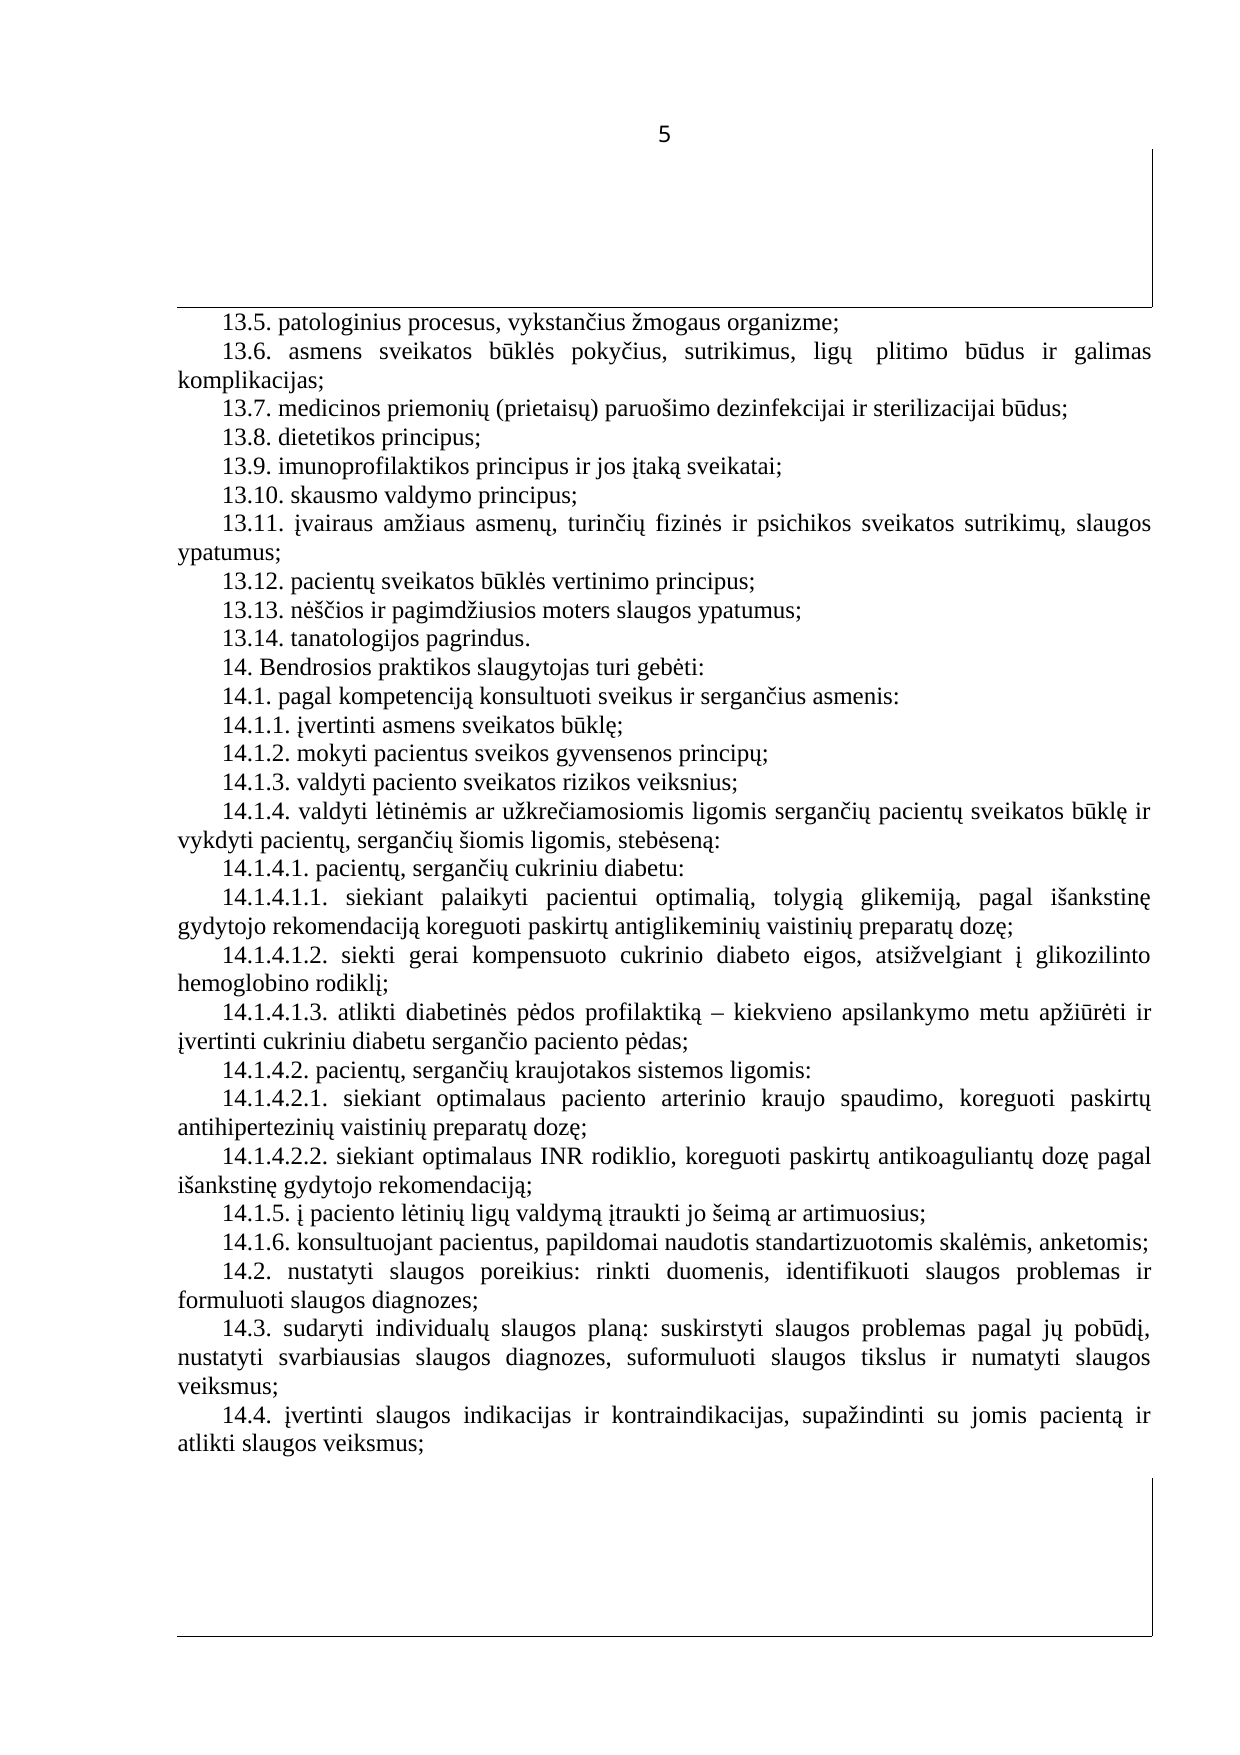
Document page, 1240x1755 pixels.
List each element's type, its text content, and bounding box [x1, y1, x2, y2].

text 13.13. nėščios ir pagimdžiusios moters slaugos ypatumus; [177, 595, 1152, 623]
text 14.1.4.1. pacientų, sergančių cukriniu diabetu: [177, 853, 1152, 882]
text 14.4. įvertinti slaugos indikacijas ir kontraindikacijas, supažindinti su jomis pacientą ir atlikti slaugos veiksmus; [177, 1400, 1152, 1457]
text 13.14. tanatologijos pagrindus. [177, 623, 1152, 652]
text 13.12. pacientų sveikatos būklės vertinimo principus; [177, 566, 1152, 595]
text 14.1.5. į paciento lėtinių ligų valdymą įtraukti jo šeimą ar artimuosius; [177, 1198, 1152, 1227]
text 14.1. pagal kompetenciją konsultuoti sveikus ir sergančius asmenis: [177, 681, 1152, 710]
text 14.3. sudaryti individualų slaugos planą: suskirstyti slaugos problemas pagal jų pobūdį, nustatyti svarbiausias slaugos diagnozes, suformuluoti slaugos tikslus ir numatyti slaugos veiksmus; [177, 1313, 1152, 1400]
text 13.8. dietetikos principus; [177, 422, 1152, 451]
text 14.1.4.1.3. atlikti diabetinės pėdos profilaktiką – kiekvieno apsilankymo metu apžiūrėti ir įvertinti cukriniu diabetu sergančio paciento pėdas; [177, 997, 1152, 1055]
text 14.1.4.2.2. siekiant optimalaus INR rodiklio, koreguoti paskirtų antikoaguliantų dozę pagal išankstinę gydytojo rekomendaciją; [177, 1141, 1152, 1198]
text 13.11. įvairaus amžiaus asmenų, turinčių fizinės ir psichikos sveikatos sutrikimų, slaugos ypatumus; [177, 508, 1152, 566]
text 14.1.1. įvertinti asmens sveikatos būklę; [177, 710, 1152, 738]
text 14.1.3. valdyti paciento sveikatos rizikos veiksnius; [177, 767, 1152, 796]
text 13.7. medicinos priemonių (prietaisų) paruošimo dezinfekcijai ir sterilizacijai būdus; [177, 393, 1152, 422]
text 14.1.4.2.1. siekiant optimalaus paciento arterinio kraujo spaudimo, koreguoti paskirtų antihipertezinių vaistinių preparatų dozę; [177, 1083, 1152, 1141]
text 14. Bendrosios praktikos slaugytojas turi gebėti: [177, 652, 1152, 681]
text 14.1.2. mokyti pacientus sveikos gyvensenos principų; [177, 738, 1152, 767]
text 14.1.4.1.1. siekiant palaikyti pacientui optimalią, tolygią glikemiją, pagal išankstinę gydytojo rekomendaciją koreguoti paskirtų antiglikeminių vaistinių preparatų dozę; [177, 882, 1152, 940]
text 14.1.4.2. pacientų, sergančių kraujotakos sistemos ligomis: [177, 1055, 1152, 1083]
text 13.6. asmens sveikatos būklės pokyčius, sutrikimus, ligų plitimo būdus ir galimas komplikacijas; [177, 336, 1152, 393]
text 14.1.4.1.2. siekti gerai kompensuoto cukrinio diabeto eigos, atsižvelgiant į glikozilinto hemoglobino rodiklį; [177, 940, 1152, 997]
text 14.1.4. valdyti lėtinėmis ar užkrečiamosiomis ligomis sergančių pacientų sveikatos būklę ir vykdyti pacientų, sergančių šiomis ligomis, stebėseną: [177, 796, 1152, 853]
text 14.2. nustatyti slaugos poreikius: rinkti duomenis, identifikuoti slaugos problemas ir formuluoti slaugos diagnozes; [177, 1256, 1152, 1313]
text 14.1.6. konsultuojant pacientus, papildomai naudotis standartizuotomis skalėmis, anketomis; [177, 1227, 1152, 1256]
text 13.9. imunoprofilaktikos principus ir jos įtaką sveikatai; [177, 451, 1152, 480]
text 13.10. skausmo valdymo principus; [177, 480, 1152, 508]
text 13.5. patologinius procesus, vykstančius žmogaus organizme; [177, 307, 1152, 336]
